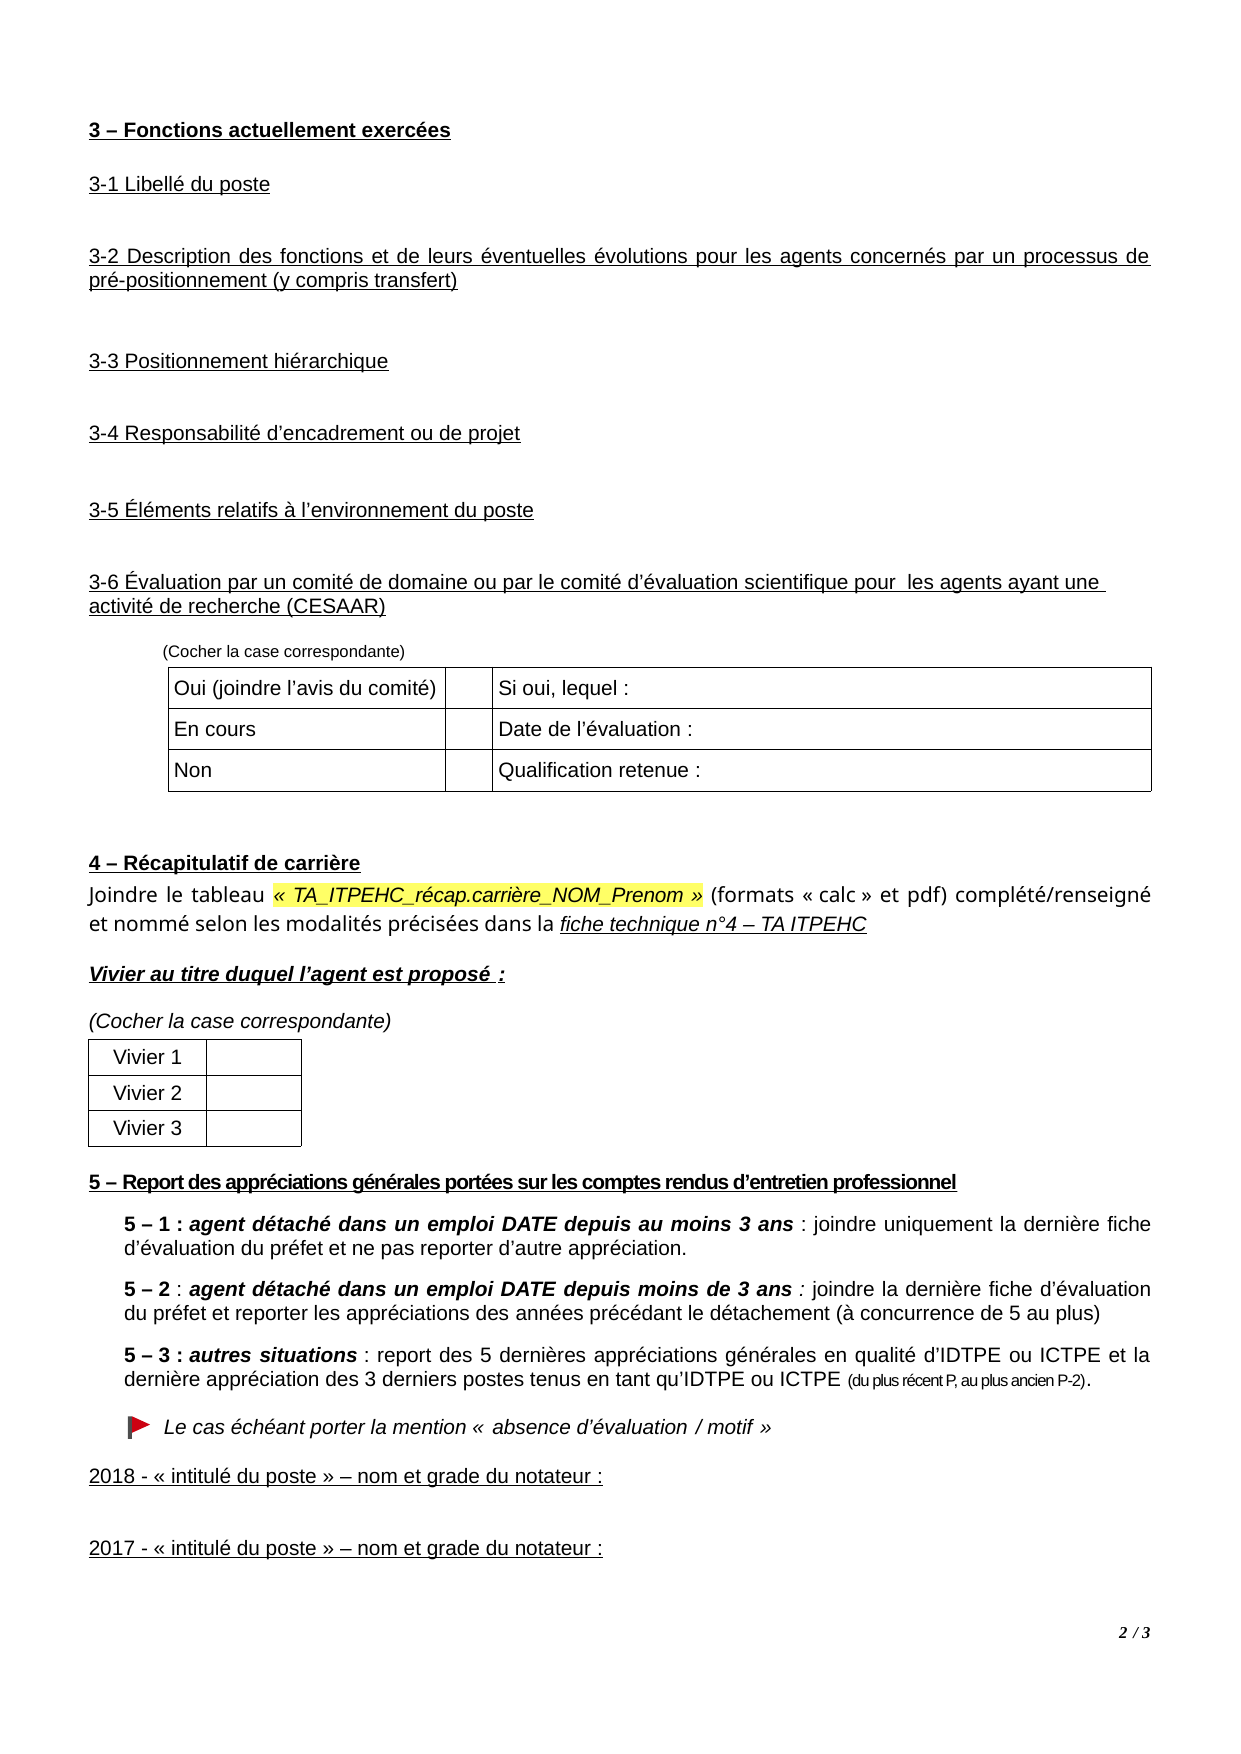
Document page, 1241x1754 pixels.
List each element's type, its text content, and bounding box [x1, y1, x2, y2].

table_cell Vivier 3 [89, 1111, 206, 1146]
text 5 – 1 : agent détaché dans un emploi DATE depuis au moins 3 ans : joindre uniquement la dernière fiche d’évaluation du préfet et ne pas reporter d’autre appréciation. [124, 1211, 1152, 1259]
text 5 – 2 : agent détaché dans un emploi DATE depuis moins de 3 ans : joindre la dernière fiche d’évaluation du préfet et reporter les appréciations des années précédant le détachement (à concurrence de 5 au plus) [124, 1277, 1152, 1325]
text 3-2 Description des fonctions et de leurs éventuelles évolutions pour les agents concernés par un processus de pré-positionnement (y compris transfert) [88, 244, 1152, 292]
text 3-4 Responsabilité d’encadrement ou de projet [88, 421, 1152, 445]
table_header [446, 668, 492, 708]
text 3-5 Éléments relatifs à l’environnement du poste [88, 498, 1152, 522]
text Vivier au titre duquel l’agent est proposé : [88, 961, 1152, 985]
table_cell [446, 709, 492, 749]
text Joindre le tableau « TA_ITPEHC_récap.carrière_NOM_Prenom » (formats « calc » et pdf) complété/renseigné et nommé selon les modalités précisées dans la fiche technique n°4 – TA ITPEHC [88, 881, 1152, 937]
table_header Oui (joindre l’avis du comité) [169, 668, 445, 708]
table_cell [207, 1111, 301, 1146]
text 2018 - « intitulé du poste » – nom et grade du notateur : [88, 1464, 1152, 1488]
text (Cocher la case correspondante) [88, 642, 1152, 661]
subtitle 3 – Fonctions actuellement exercées [88, 118, 1152, 142]
subtitle 5 – Report des appréciations générales portées sur les comptes rendus d’entretien professionnel [88, 1170, 1152, 1194]
table_header [207, 1040, 301, 1075]
text 2017 - « intitulé du poste » – nom et grade du notateur : [88, 1536, 1152, 1560]
table_cell [207, 1076, 301, 1110]
table_cell Non [169, 750, 445, 791]
text 5 – 3 : autres situations : report des 5 dernières appréciations générales en qualité d’IDTPE ou ICTPE et la dernière appréciation des 3 derniers postes tenus en tant qu’IDTPE ou ICTPE (du plus récent P, au plus ancien P-2). [124, 1343, 1152, 1391]
text 3-3 Positionnement hiérarchique [88, 349, 1152, 373]
text 3-1 Libellé du poste [88, 172, 1152, 196]
table_cell [446, 750, 492, 791]
text (Cocher la case correspondante) [88, 1009, 1152, 1033]
table_cell Qualification retenue : [493, 750, 1151, 791]
table_cell Date de l’évaluation : [493, 709, 1151, 749]
list Le cas échéant porter la mention « absence d’évaluation / motif » [126, 1414, 1152, 1440]
table_cell Vivier 2 [89, 1076, 206, 1110]
table_header Vivier 1 [89, 1040, 206, 1075]
subtitle 3-6 Évaluation par un comité de domaine ou par le comité d’évaluation scientifique pour les agents ayant une activité de recherche (CESAAR) [88, 570, 1152, 618]
table_cell En cours [169, 709, 445, 749]
subtitle 4 – Récapitulatif de carrière [88, 851, 1152, 874]
table_header Si oui, lequel : [493, 668, 1151, 708]
